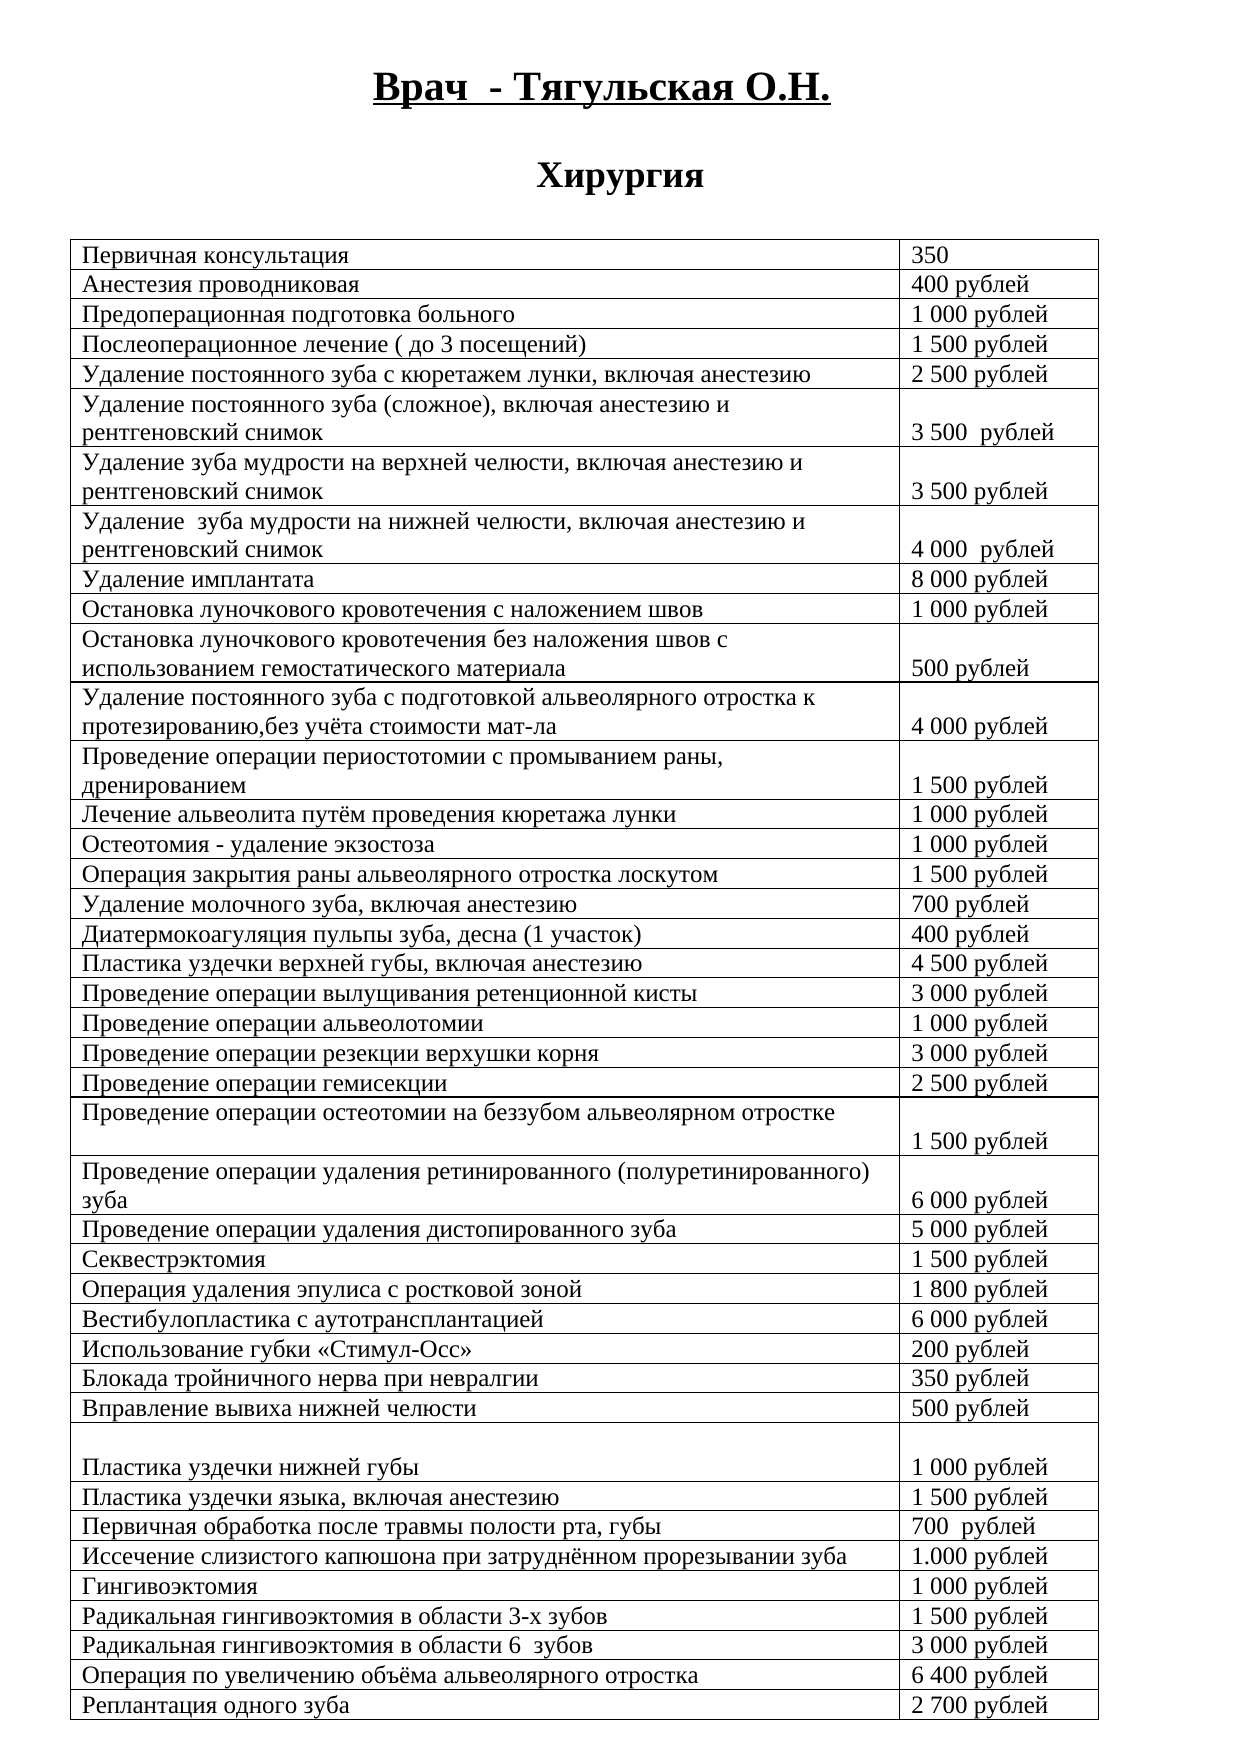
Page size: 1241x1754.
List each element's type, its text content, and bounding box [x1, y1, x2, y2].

table_cell Удаление имплантата [71, 564, 899, 593]
table_cell Лечение альвеолита путём проведения кюретажа лунки [71, 800, 899, 828]
table_cell 500 рублей [900, 1393, 1098, 1422]
table_cell 3 500 рублей [900, 447, 1098, 505]
table_cell Удаление постоянного зуба с кюретажем лунки, включая анестезию [71, 359, 899, 388]
table_cell Пластика уздечки верхней губы, включая анестезию [71, 949, 899, 977]
table_cell Проведение операции вылущивания ретенционной кисты [71, 978, 899, 1007]
table_cell 6 000 рублей [900, 1304, 1098, 1333]
table_cell 8 000 рублей [900, 564, 1098, 593]
table_cell 500 рублей [900, 624, 1098, 681]
table_cell 1.000 рублей [900, 1541, 1098, 1570]
table_cell Предоперационная подготовка больного [71, 299, 899, 328]
table_cell Удаление молочного зуба, включая анестезию [71, 889, 899, 918]
table_cell 1 000 рублей [900, 800, 1098, 828]
table_cell 700 рублей [900, 1511, 1098, 1540]
table_cell Остановка луночкового кровотечения без наложения швов с использованием гемостатического материала [71, 624, 899, 681]
table_cell 1 500 рублей [900, 1244, 1098, 1273]
table_cell Проведение операции гемисекции [71, 1068, 899, 1096]
table_cell 1 500 рублей [900, 1482, 1098, 1510]
table_cell 400 рублей [900, 919, 1098, 947]
table_cell Операция удаления эпулиса с ростковой зоной [71, 1274, 899, 1303]
table_cell Удаление зуба мудрости на верхней челюсти, включая анестезию и рентгеновский снимок [71, 447, 899, 505]
text Врач - Тягульская О.Н. [52, 61, 1152, 109]
table_cell 3 000 рублей [900, 1038, 1098, 1067]
table_cell 1 000 рублей [900, 1008, 1098, 1037]
table_header Первичная консультация [71, 240, 899, 268]
table_cell Послеоперационное лечение ( до 3 посещений) [71, 329, 899, 358]
table_cell Операция по увеличению объёма альвеолярного отростка [71, 1660, 899, 1689]
table_cell Анестезия проводниковая [71, 270, 899, 298]
table_cell 6 000 рублей [900, 1156, 1098, 1213]
table_cell 1 500 рублей [900, 329, 1098, 358]
table_cell Проведение операции удаления ретинированного (полуретинированного) зуба [71, 1156, 899, 1213]
table_cell 1 000 рублей [900, 1571, 1098, 1600]
table_cell 400 рублей [900, 270, 1098, 298]
table_cell Блокада тройничного нерва при невралгии [71, 1364, 899, 1392]
table_cell Гингивоэктомия [71, 1571, 899, 1600]
table_cell 3 000 рублей [900, 1631, 1098, 1659]
table_cell Вестибулопластика с аутотрансплантацией [71, 1304, 899, 1333]
table_cell 4 000 рублей [900, 683, 1098, 740]
table_cell Иссечение слизистого капюшона при затруднённом прорезывании зуба [71, 1541, 899, 1570]
table_header 350 [900, 240, 1098, 268]
table_cell Реплантация одного зуба [71, 1690, 899, 1719]
table_cell Пластика уздечки языка, включая анестезию [71, 1482, 899, 1510]
table_cell Первичная обработка после травмы полости рта, губы [71, 1511, 899, 1540]
table_cell Проведение операции альвеолотомии [71, 1008, 899, 1037]
table_cell 1 800 рублей [900, 1274, 1098, 1303]
table_cell Радикальная гингивоэктомия в области 6 зубов [71, 1631, 899, 1659]
table_cell 3 000 рублей [900, 978, 1098, 1007]
table_cell 1 500 рублей [900, 1098, 1098, 1155]
table_cell Проведение операции резекции верхушки корня [71, 1038, 899, 1067]
table_cell 1 000 рублей [900, 1423, 1098, 1481]
table_cell 5 000 рублей [900, 1215, 1098, 1243]
table_cell Проведение операции остеотомии на беззубом альвеолярном отростке [71, 1098, 899, 1155]
text Хирургия [89, 152, 1152, 196]
table_cell Удаление постоянного зуба (сложное), включая анестезию и рентгеновский снимок [71, 389, 899, 446]
table_cell 700 рублей [900, 889, 1098, 918]
table_cell Использование губки «Стимул-Осс» [71, 1334, 899, 1362]
table_cell 4 500 рублей [900, 949, 1098, 977]
table_cell Вправление вывиха нижней челюсти [71, 1393, 899, 1422]
table_cell 1 000 рублей [900, 594, 1098, 623]
table_cell 1 500 рублей [900, 1601, 1098, 1629]
table_cell Удаление зуба мудрости на нижней челюсти, включая анестезию и рентгеновский снимок [71, 506, 899, 563]
table_cell 4 000 рублей [900, 506, 1098, 563]
table_cell Остановка луночкового кровотечения с наложением швов [71, 594, 899, 623]
table_cell 1 500 рублей [900, 741, 1098, 798]
table_cell 1 000 рублей [900, 829, 1098, 858]
table_cell 6 400 рублей [900, 1660, 1098, 1689]
table_cell Проведение операции удаления дистопированного зуба [71, 1215, 899, 1243]
table_cell Проведение операции периостотомии с промыванием раны, дренированием [71, 741, 899, 798]
table_cell 2 500 рублей [900, 359, 1098, 388]
table_cell 1 000 рублей [900, 299, 1098, 328]
table_cell Радикальная гингивоэктомия в области 3-х зубов [71, 1601, 899, 1629]
table_cell Диатермокоагуляция пульпы зуба, десна (1 участок) [71, 919, 899, 947]
table_cell 200 рублей [900, 1334, 1098, 1362]
table_cell Пластика уздечки нижней губы [71, 1423, 899, 1481]
table_cell Операция закрытия раны альвеолярного отростка лоскутом [71, 859, 899, 888]
table_cell 1 500 рублей [900, 859, 1098, 888]
table_cell Остеотомия - удаление экзостоза [71, 829, 899, 858]
table_cell 350 рублей [900, 1364, 1098, 1392]
table_cell Секвестрэктомия [71, 1244, 899, 1273]
table_cell 2 700 рублей [900, 1690, 1098, 1719]
table_cell Удаление постоянного зуба с подготовкой альвеолярного отростка к протезированию,без учёта стоимости мат-ла [71, 683, 899, 740]
table_cell 2 500 рублей [900, 1068, 1098, 1096]
table_cell 3 500 рублей [900, 389, 1098, 446]
